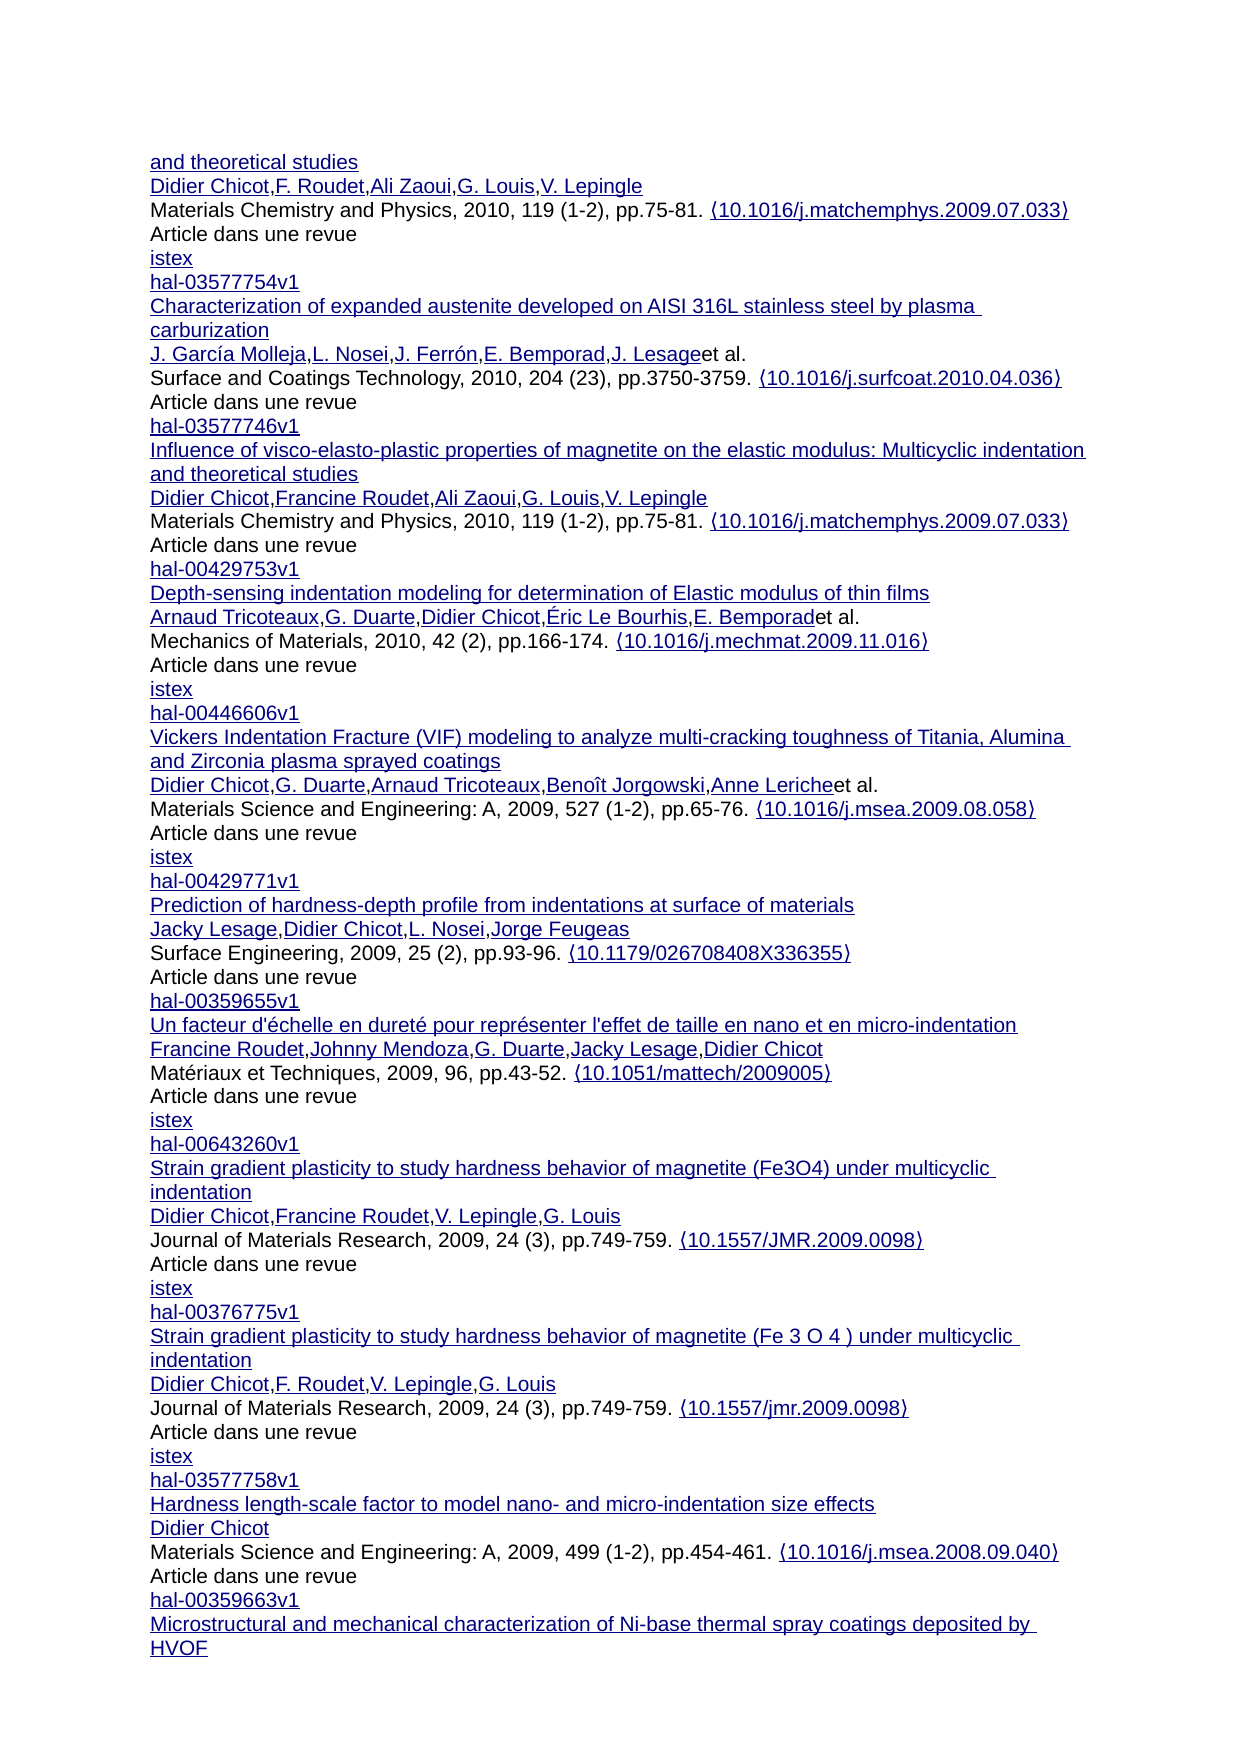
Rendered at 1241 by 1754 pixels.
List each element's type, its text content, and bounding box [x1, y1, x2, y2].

table_cell Strain gradient plasticity to study hardness behavior of magnetite (Fe 3 O 4 ) under multicyclic indentation Didier Chicot,F. Roudet,V. Lepingle,G. Louis Journal of Materials Research, 2009, 24 (3), pp.749-759. ⟨10.1557/jmr.2009.0098⟩ Article dans une revue istex hal-03577758v1 [150, 1324, 1090, 1492]
table_cell Vickers Indentation Fracture (VIF) modeling to analyze multi-cracking toughness of Titania, Alumina and Zirconia plasma sprayed coatings Didier Chicot,G. Duarte,Arnaud Tricoteaux,Benoît Jorgowski,Anne Lericheet al. Materials Science and Engineering: A, 2009, 527 (1-2), pp.65-76. ⟨10.1016/j.msea.2009.08.058⟩ Article dans une revue istex hal-00429771v1 [150, 725, 1090, 893]
table_cell Strain gradient plasticity to study hardness behavior of magnetite (Fe3O4) under multicyclic indentation Didier Chicot,Francine Roudet,V. Lepingle,G. Louis Journal of Materials Research, 2009, 24 (3), pp.749-759. ⟨10.1557/JMR.2009.0098⟩ Article dans une revue istex hal-00376775v1 [150, 1156, 1090, 1324]
table_cell Microstructural and mechanical characterization of Ni-base thermal spray coatings deposited by HVOF [150, 1611, 1090, 1659]
table_cell Influence of visco-elasto-plastic properties of magnetite on the elastic modulus: Multicyclic indentation and theoretical studies Didier Chicot,Francine Roudet,Ali Zaoui,G. Louis,V. Lepingle Materials Chemistry and Physics, 2010, 119 (1-2), pp.75-81. ⟨10.1016/j.matchemphys.2009.07.033⟩ Article dans une revue hal-00429753v1 [150, 438, 1090, 581]
table_cell Characterization of expanded austenite developed on AISI 316L stainless steel by plasma carburization J. García Molleja,L. Nosei,J. Ferrón,E. Bemporad,J. Lesageet al. Surface and Coatings Technology, 2010, 204 (23), pp.3750-3759. ⟨10.1016/j.surfcoat.2010.04.036⟩ Article dans une revue hal-03577746v1 [150, 294, 1090, 437]
table_cell Prediction of hardness-depth profile from indentations at surface of materials Jacky Lesage,Didier Chicot,L. Nosei,Jorge Feugeas Surface Engineering, 2009, 25 (2), pp.93-96. ⟨10.1179/026708408X336355⟩ Article dans une revue hal-00359655v1 [150, 893, 1090, 1012]
table_cell Hardness length-scale factor to model nano- and micro-indentation size effects Didier Chicot Materials Science and Engineering: A, 2009, 499 (1-2), pp.454-461. ⟨10.1016/j.msea.2008.09.040⟩ Article dans une revue hal-00359663v1 [150, 1492, 1090, 1611]
table_cell Un facteur d'échelle en dureté pour représenter l'effet de taille en nano et en micro-indentation Francine Roudet,Johnny Mendoza,G. Duarte,Jacky Lesage,Didier Chicot Matériaux et Techniques, 2009, 96, pp.43-52. ⟨10.1051/mattech/2009005⟩ Article dans une revue istex hal-00643260v1 [150, 1013, 1090, 1156]
table_cell Depth-sensing indentation modeling for determination of Elastic modulus of thin films Arnaud Tricoteaux,G. Duarte,Didier Chicot,Éric Le Bourhis,E. Bemporadet al. Mechanics of Materials, 2010, 42 (2), pp.166-174. ⟨10.1016/j.mechmat.2009.11.016⟩ Article dans une revue istex hal-00446606v1 [150, 581, 1090, 725]
table_cell Influence of visco-elasto-plastic properties of magnetite on the elastic modulus: Multicyclic indentation and theoretical studies Didier Chicot,F. Roudet,Ali Zaoui,G. Louis,V. Lepingle Materials Chemistry and Physics, 2010, 119 (1-2), pp.75-81. ⟨10.1016/j.matchemphys.2009.07.033⟩ Article dans une revue istex hal-03577754v1 [150, 150, 1090, 294]
